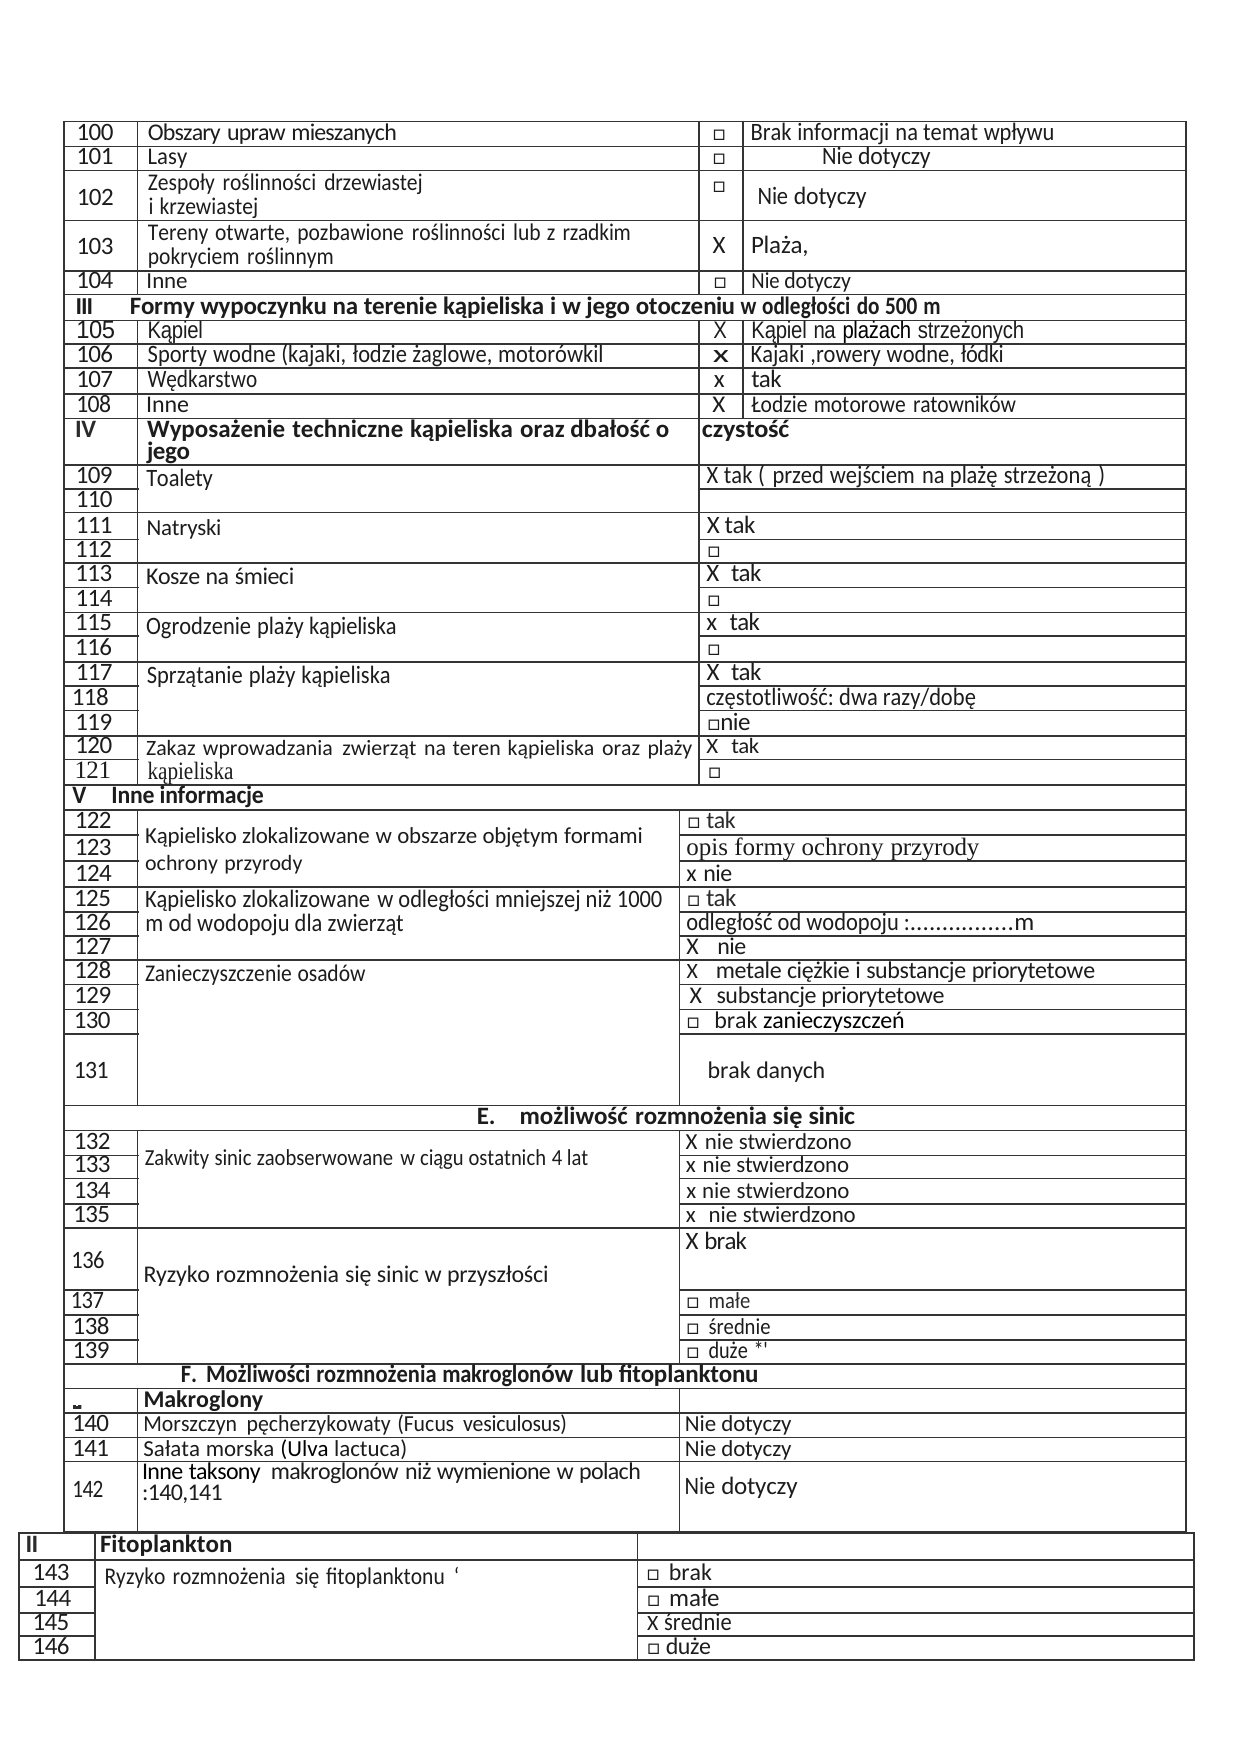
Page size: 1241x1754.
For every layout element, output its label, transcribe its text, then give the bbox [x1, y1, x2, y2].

table_cell X metale ciężkie i substancje priorytetowe [680, 961, 1185, 984]
table_cell Zespoły roślinności drzewiastej i krzewiastej [138, 171, 698, 219]
table_cell 112 [65, 540, 137, 562]
table_cell □ [700, 760, 1185, 784]
table_cell 125 [65, 888, 137, 911]
table_cell [700, 490, 1185, 512]
table_cell Nie dotyczy [744, 171, 1185, 219]
table_cell x nie stwierdzono [680, 1205, 1185, 1227]
table_cell 141 [65, 1438, 137, 1461]
table_cell 139 [65, 1341, 137, 1363]
table_cell x nie stwierdzono [680, 1179, 1185, 1203]
table_cell Ogrodzenie plaży kąpieliska [138, 613, 698, 661]
table_cell 115 [65, 613, 137, 635]
table_cell 138 [65, 1316, 137, 1339]
table_cell □ [700, 147, 742, 169]
table_cell 111 [65, 513, 137, 539]
table_cell Morszczyn pęcherzykowaty (Fucus vesiculosus) [138, 1414, 679, 1436]
table_cell Zakwity sinic zaobserwowane w ciągu ostatnich 4 lat [138, 1131, 679, 1227]
table_cell Inne taksony makroglonów niż wymienione w polach :140,141 [138, 1462, 679, 1531]
table_cell 100 [65, 122, 137, 146]
table_cell 108 [65, 395, 137, 418]
table_cell 116 [65, 637, 137, 661]
table_cell brak danych [680, 1035, 1185, 1105]
table_header II [20, 1534, 94, 1559]
table_cell □ tak [680, 811, 1185, 834]
table_cell 105 [65, 321, 137, 343]
table_cell X tak [700, 564, 1185, 586]
table_cell Brak informacji na temat wpływu [744, 122, 1185, 146]
table_cell 110 [65, 490, 137, 512]
table_cell X nie stwierdzono [680, 1131, 1185, 1154]
table_cell 114 [65, 588, 137, 611]
table_cell 129 [65, 985, 137, 1008]
table_cell Nie dotyczy [744, 147, 1185, 169]
table_cell 103 [65, 221, 137, 270]
table_cell 146 [20, 1637, 94, 1659]
table_cell 107 [65, 369, 137, 393]
table_cell 123 [65, 836, 137, 860]
table_cell [65, 1389, 137, 1412]
table_cell 106 [65, 345, 137, 367]
table_cell Wyposażenie techniczne kąpieliska oraz dbałość o jego [138, 419, 698, 464]
table_header Fitoplankton [96, 1534, 637, 1559]
table_cell 113 [65, 564, 137, 586]
table_cell Obszary upraw mieszanych [138, 122, 698, 146]
table_cell x [700, 369, 742, 393]
table_cell 104 [65, 272, 137, 294]
table_cell Sporty wodne (kajaki, łodzie żaglowe, motorówkil [138, 345, 698, 367]
table_cell 140 [65, 1414, 137, 1436]
table_cell Kajaki ,rowery wodne, łódki [744, 345, 1185, 367]
table_cell Nie dotyczy [680, 1438, 1185, 1461]
table_cell 143 [20, 1561, 94, 1586]
table_cell 134 [65, 1179, 137, 1203]
table_cell 117 [65, 663, 137, 685]
table_cell Toalety [138, 466, 698, 512]
table_cell Inne [138, 272, 698, 294]
table_cell Plaża, [744, 221, 1185, 270]
table_cell 122 [65, 811, 137, 834]
table_cell X tak ( przed wejściem na plażę strzeżoną ) [700, 466, 1185, 488]
table_cell □ średnie [680, 1316, 1185, 1339]
table_cell 135 [65, 1205, 137, 1227]
table_cell □nie [700, 711, 1185, 735]
table_cell Kąpiel na plażach strzeżonych [744, 321, 1185, 343]
table_cell X [700, 221, 742, 270]
table_cell X nie [680, 937, 1185, 959]
table_cell X tak [700, 663, 1185, 685]
table_cell Nie dotyczy [680, 1414, 1185, 1436]
table_cell 128 [65, 961, 137, 984]
table_header [638, 1534, 1193, 1559]
table_cell □ małe [680, 1291, 1185, 1314]
table_cell 144 [20, 1588, 94, 1612]
table_cell E. możliwość rozmnożenia się sinic [65, 1106, 1185, 1130]
table_cell [680, 1389, 1185, 1412]
table_cell 119 [65, 711, 137, 735]
table_cell V Inne informacje [65, 786, 1185, 809]
table_cell x [700, 345, 742, 367]
table_cell □ brak [638, 1561, 1193, 1586]
table_cell Nie dotyczy [680, 1462, 1185, 1531]
table_cell x tak [700, 613, 1185, 635]
table_cell Kąpiel [138, 321, 698, 343]
table_cell Wędkarstwo [138, 369, 698, 393]
table_cell X tak [700, 513, 1185, 539]
table_cell □ tak [680, 888, 1185, 911]
table_cell Ryzyko rozmnożenia się fitoplanktonu ‘ [96, 1561, 637, 1659]
table_cell X [700, 321, 742, 343]
table_cell 130 [65, 1010, 137, 1033]
table_cell tak [744, 369, 1185, 393]
table_cell 121 [65, 760, 137, 784]
table_cell Nie dotyczy [744, 272, 1185, 294]
table_cell X [700, 395, 742, 418]
table_cell Sprzątanie plaży kąpieliska [138, 663, 698, 735]
table_cell □ duże [638, 1637, 1193, 1659]
table_cell X średnie [638, 1614, 1193, 1635]
table_cell 137 [65, 1291, 137, 1314]
table_cell 133 [65, 1156, 137, 1177]
table_cell 132 [65, 1131, 137, 1154]
table_cell Inne [138, 395, 698, 418]
table_cell 109 [65, 466, 137, 488]
table_cell 120 [65, 737, 137, 759]
table_cell Tereny otwarte, pozbawione roślinności lub z rzadkim pokryciem roślinnym [138, 221, 698, 270]
table_cell □ duże *' [680, 1341, 1185, 1363]
table_cell 101 [65, 147, 137, 169]
table_cell Zakaz wprowadzania zwierząt na teren kąpieliska oraz plaży kąpieliska [138, 737, 698, 784]
table_cell X tak [700, 737, 1185, 759]
table_cell F. Możliwości rozmnożenia makroglonów lub fitoplanktonu [65, 1365, 1185, 1388]
table_cell 127 [65, 937, 137, 959]
table_cell Makroglony [138, 1389, 679, 1412]
table_cell czystość [700, 419, 1185, 464]
table_cell Zanieczyszczenie osadów [138, 961, 679, 1105]
table_cell 102 [65, 171, 137, 219]
table_cell Łodzie motorowe ratowników [744, 395, 1185, 418]
table_cell X brak [680, 1229, 1185, 1289]
table_cell 118 [65, 687, 137, 710]
table_cell 136 [65, 1229, 137, 1289]
table_cell 126 [65, 913, 137, 935]
table_cell 124 [65, 862, 137, 886]
table_cell □ brak zanieczyszczeń [680, 1010, 1185, 1033]
table_cell □ [700, 588, 1185, 611]
table_cell x nie [680, 862, 1185, 886]
table_cell Sałata morska (Ulva lactuca) [138, 1438, 679, 1461]
table_cell Kąpielisko zlokalizowane w obszarze objętym formami ochrony przyrody [138, 811, 679, 886]
table_cell częstotliwość: dwa razy/dobę [700, 687, 1185, 710]
table_cell 142 [65, 1462, 137, 1531]
table_cell □ [700, 540, 1185, 562]
table_cell X substancje priorytetowe [680, 985, 1185, 1008]
table_cell □ [700, 272, 742, 294]
table_cell Ryzyko rozmnożenia się sinic w przyszłości [138, 1229, 679, 1363]
table_cell □ [700, 171, 742, 219]
table_cell Natryski [138, 513, 698, 562]
table_cell opis formy ochrony przyrody [680, 836, 1185, 860]
table_cell odległość od wodopoju : m [680, 913, 1185, 935]
table_cell Kąpielisko zlokalizowane w odległości mniejszej niż 1000 m od wodopoju dla zwierząt [138, 888, 679, 959]
table_cell IV [65, 419, 137, 464]
table_cell Lasy [138, 147, 698, 169]
table_cell □ [700, 637, 1185, 661]
table_cell □ małe [638, 1588, 1193, 1612]
table_cell 145 [20, 1614, 94, 1635]
table_cell 131 [65, 1035, 137, 1105]
table_cell □ [700, 122, 742, 146]
table_cell x nie stwierdzono [680, 1156, 1185, 1177]
table_cell III Formy wypoczynku na terenie kąpieliska i w jego otoczeniu w odległości do 500 m [65, 295, 1185, 320]
table_cell Kosze na śmieci [138, 564, 698, 611]
